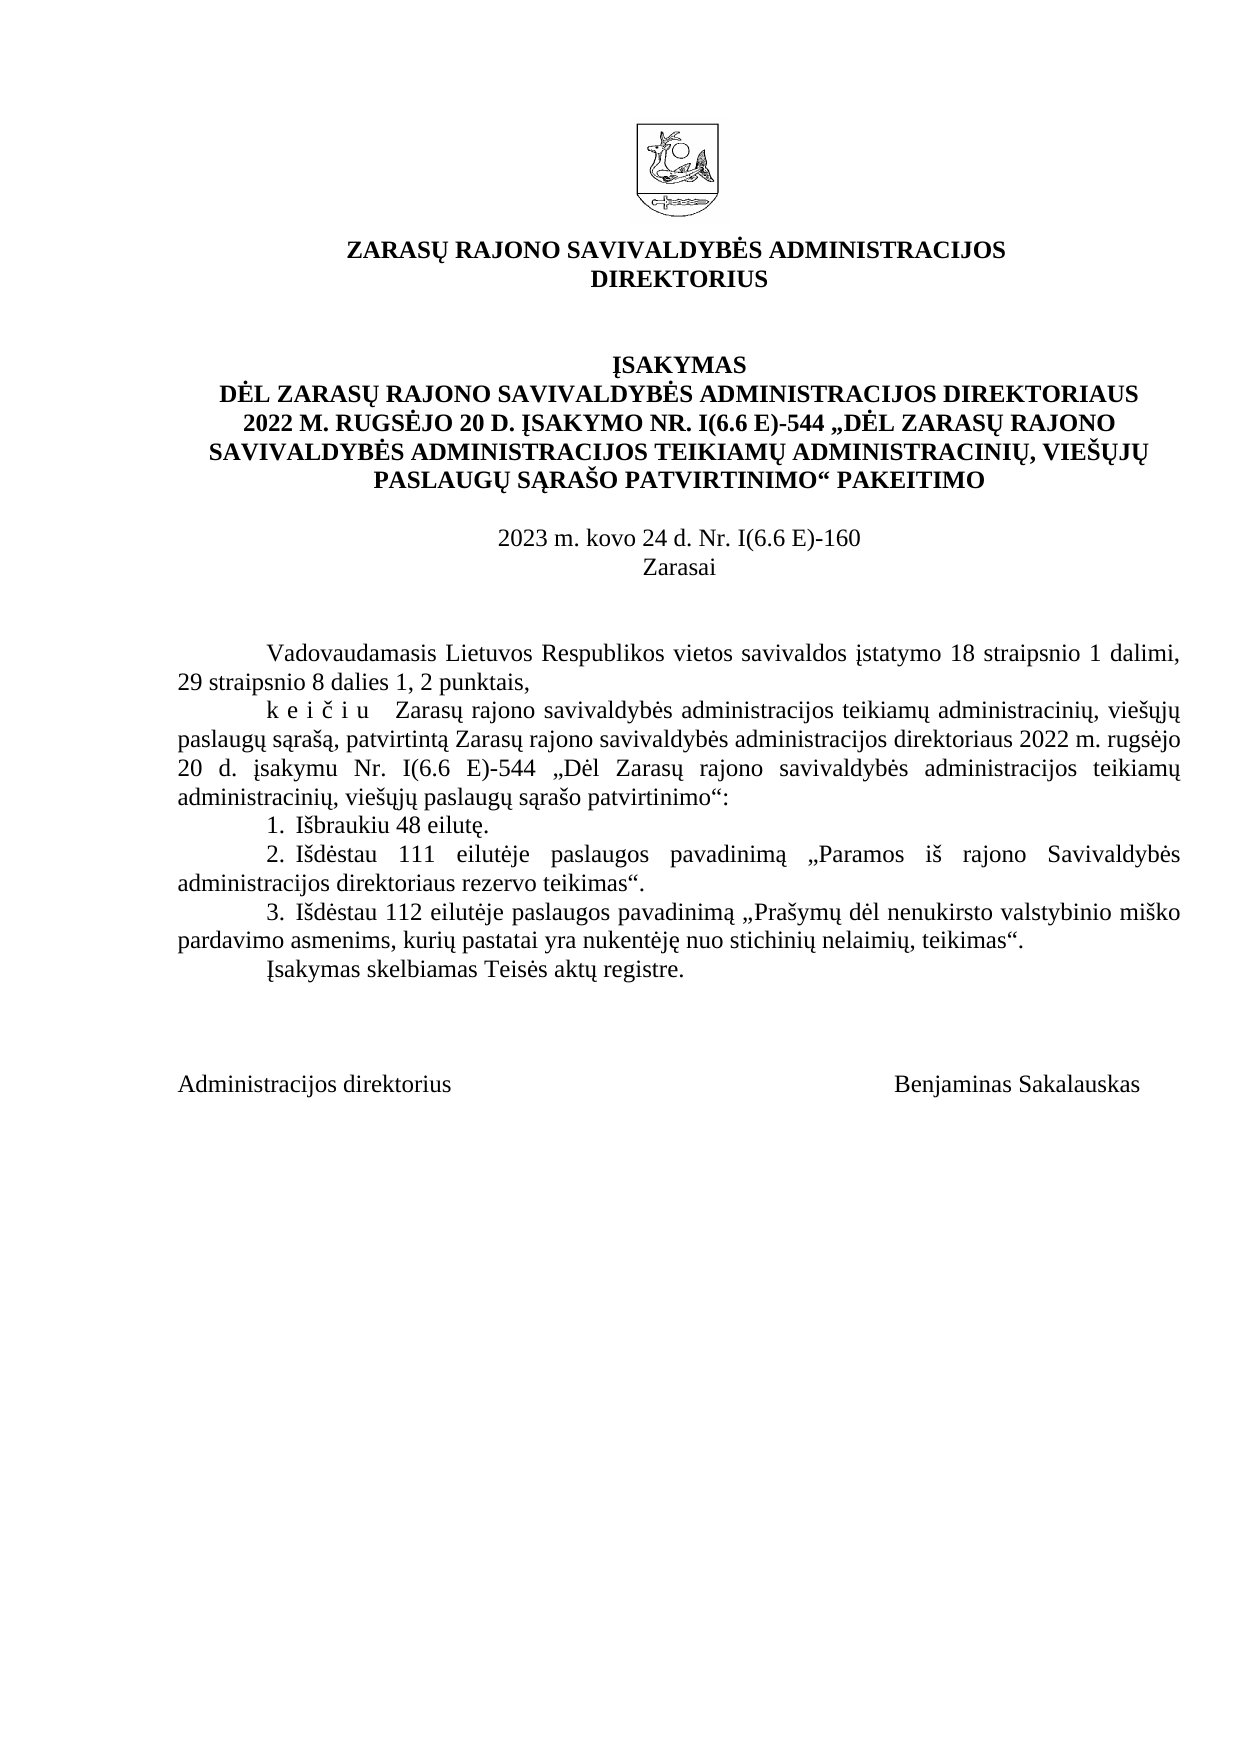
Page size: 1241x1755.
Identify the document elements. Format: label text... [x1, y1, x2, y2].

text 2. Išdėstau 111 eilutėje paslaugos pavadinimą „Paramos iš rajono Savivaldybės administracijos direktoriaus rezervo teikimas“. [177, 839, 1181, 897]
subtitle Zarasai [177, 552, 1181, 581]
text k e i č i u Zarasų rajono savivaldybės administracijos teikiamų administracinių, viešųjų paslaugų sąrašą, patvirtintą Zarasų rajono savivaldybės administracijos direktoriaus 2022 m. rugsėjo 20 d. įsakymu Nr. I(6.6 E)-544 „Dėl Zarasų rajono savivaldybės administracijos teikiamų administracinių, viešųjų paslaugų sąrašo patvirtinimo“: [177, 696, 1181, 811]
text Įsakymas skelbiamas Teisės aktų registre. [177, 954, 1181, 983]
text direktorius [177, 264, 1181, 293]
text 2023 m. kovo 24 d. Nr. I(6.6 E)-160 [177, 523, 1181, 552]
text DĖL ZARASŲ RAJONO SAVIVALDYBĖS ADMINISTRACIJOS DIREKTORIAUS 2022 M. RUGSĖJO 20 D. ĮSAKYMO NR. I(6.6 E)-544 „DĖL ZARASŲ RAJONO SAVIVALDYBĖS ADMINISTRACIJOS TEIKIAMŲ ADMINISTRACINIŲ, VIEŠŲJŲ PASLAUGŲ SĄRAŠO PATVIRTINIMO“ PAKEITIMO [177, 379, 1181, 494]
text 1. Išbraukiu 48 eilutę. [177, 811, 1181, 839]
text Zarasų rajono savivaldybėS ADMINISTRACIJos [177, 236, 1181, 264]
text Administracijos direktorius Benjaminas Sakalauskas [177, 1069, 1181, 1098]
text ĮSAKYMAS [177, 351, 1181, 379]
text Vadovaudamasis Lietuvos Respublikos vietos savivaldos įstatymo 18 straipsnio 1 dalimi, 29 straipsnio 8 dalies 1, 2 punktais, [177, 638, 1181, 696]
text 3. Išdėstau 112 eilutėje paslaugos pavadinimą „Prašymų dėl nenukirsto valstybinio miško pardavimo asmenims, kurių pastatai yra nukentėję nuo stichinių nelaimių, teikimas“. [177, 897, 1181, 954]
